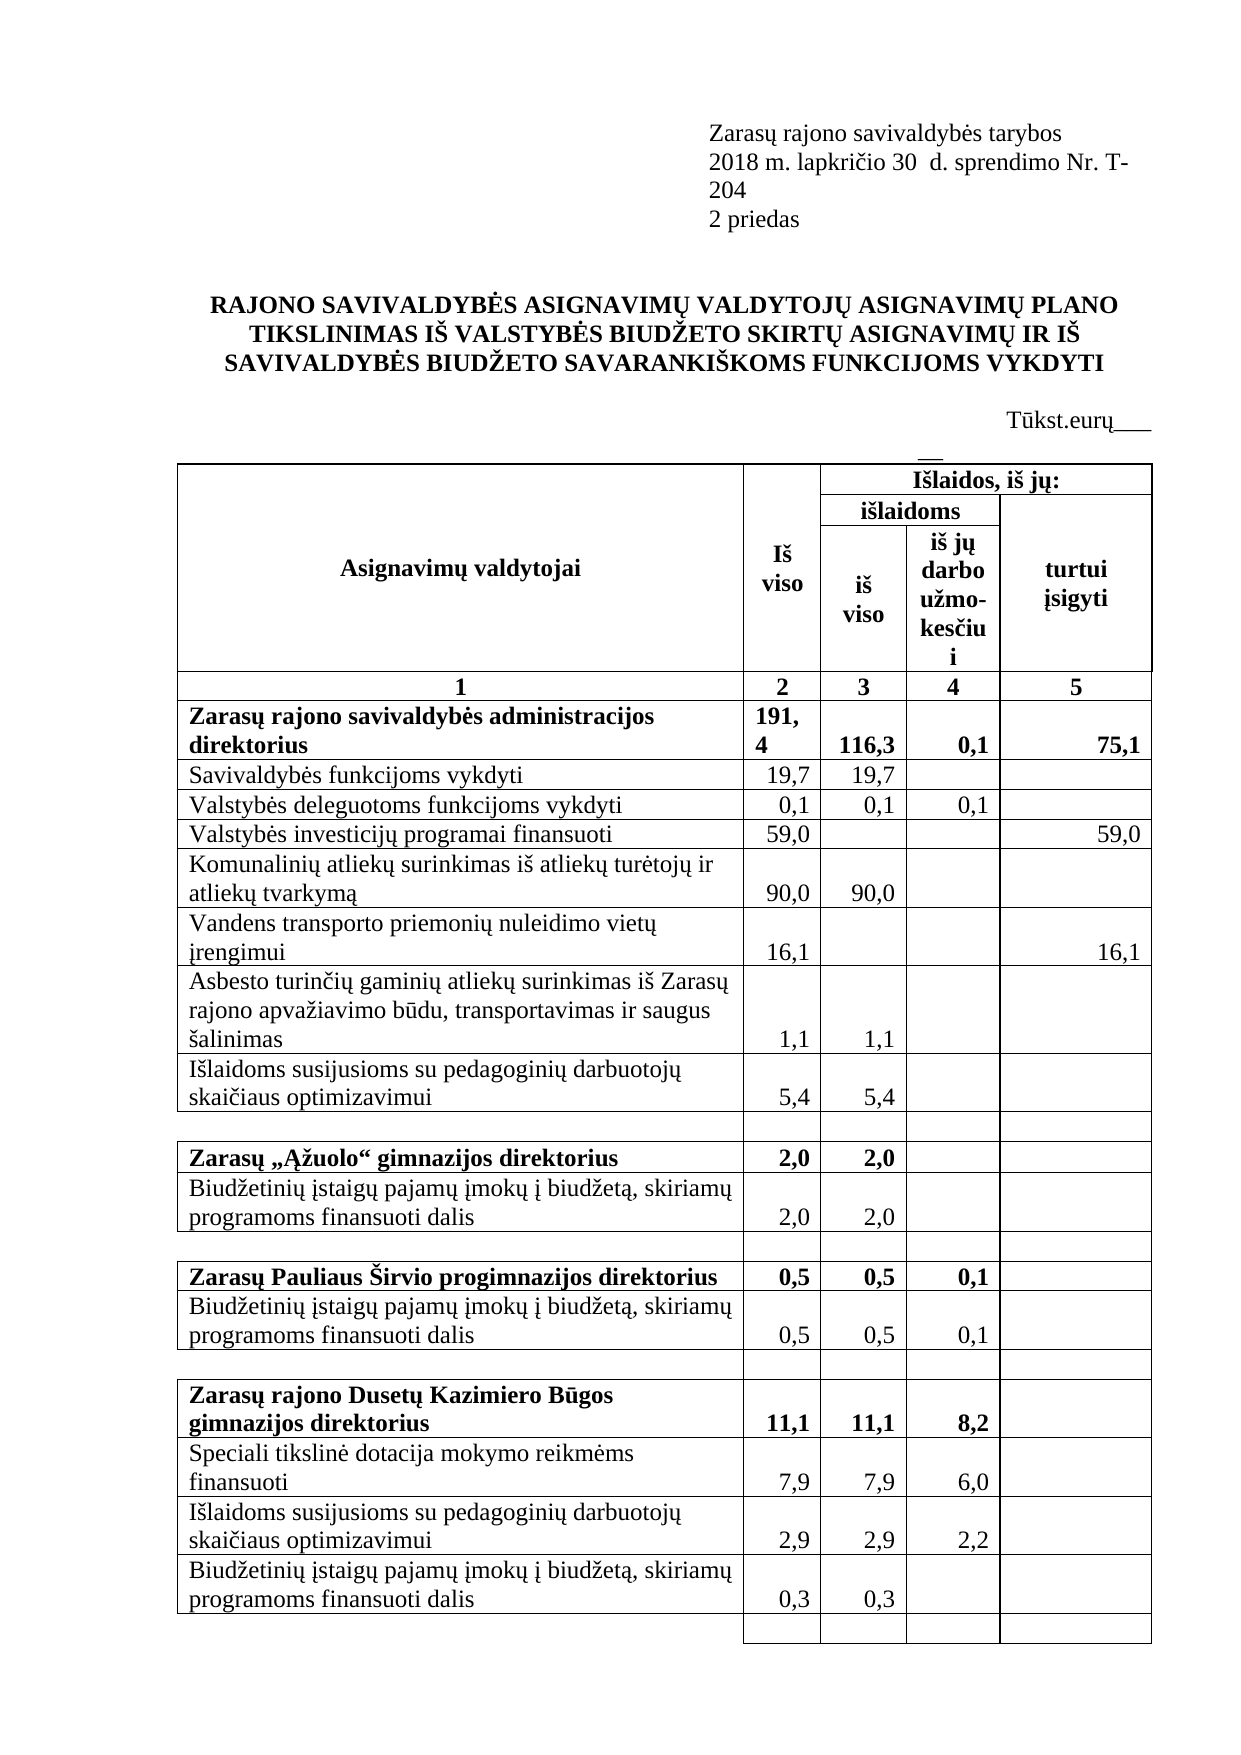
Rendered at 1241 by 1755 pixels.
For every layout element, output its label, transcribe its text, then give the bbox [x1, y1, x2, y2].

table_cell [744, 1232, 820, 1261]
table_cell 1,1 [821, 966, 906, 1053]
table_cell Speciali tikslinė dotacija mokymo reikmėms finansuoti [178, 1438, 743, 1496]
table_cell 3 [821, 672, 906, 700]
table_cell [907, 760, 999, 789]
table_cell Biudžetinių įstaigų pajamų įmokų į biudžetą, skiriamų programoms finansuoti dalis [178, 1173, 743, 1231]
table_cell 0,1 [907, 701, 999, 759]
table_cell [1001, 849, 1151, 907]
table_cell Zarasų rajono savivaldybės administracijos direktorius [178, 701, 743, 759]
table_cell [744, 1112, 820, 1141]
table_cell [907, 820, 999, 848]
table_cell [1001, 1232, 1151, 1261]
table_cell 16,1 [1001, 908, 1151, 965]
table_header Išlaidos, iš jų: [821, 465, 1151, 494]
table_cell [1001, 1380, 1151, 1437]
table_header Asignavimų valdytojai [178, 465, 743, 671]
table_cell 2,0 [821, 1173, 906, 1231]
table_cell 0,5 [821, 1262, 906, 1290]
table_cell Biudžetinių įstaigų pajamų įmokų į biudžetą, skiriamų programoms finansuoti dalis [178, 1555, 743, 1613]
table_cell 0,3 [744, 1555, 820, 1613]
table_cell [821, 1614, 906, 1643]
table_cell [1001, 1350, 1151, 1379]
table_cell [821, 1112, 906, 1141]
table_cell 2,0 [744, 1173, 820, 1231]
table_cell 75,1 [1001, 701, 1151, 759]
table_cell 5,4 [744, 1054, 820, 1111]
table_cell Valstybės investicijų programai finansuoti [178, 820, 743, 848]
table_cell [1001, 1497, 1151, 1554]
table_cell 8,2 [907, 1380, 999, 1437]
table_cell Zarasų rajono Dusetų Kazimiero Būgos gimnazijos direktorius [178, 1380, 743, 1437]
table_cell Valstybės deleguotoms funkcijoms vykdyti [178, 790, 743, 818]
table_cell 0,1 [744, 790, 820, 818]
table_cell turtui įsigyti [1001, 495, 1151, 671]
table_cell 19,7 [744, 760, 820, 789]
table_cell [1001, 1438, 1151, 1496]
table_cell [1001, 1142, 1151, 1172]
table_cell Zarasų Pauliaus Širvio progimnazijos direktorius [178, 1262, 743, 1290]
table_cell [1001, 790, 1151, 818]
table_cell 59,0 [744, 820, 820, 848]
text Tūkst.eurų_____ [709, 406, 1152, 463]
table_cell iš viso [821, 526, 906, 671]
text 2 priedas [709, 204, 1152, 233]
table_cell 2,9 [744, 1497, 820, 1554]
table_cell 2 [744, 672, 820, 700]
table_cell [177, 1614, 743, 1643]
table_header Iš viso [744, 465, 820, 671]
table_cell [907, 1232, 999, 1261]
table_cell 0,5 [744, 1262, 820, 1290]
table_cell 0,1 [907, 1291, 999, 1349]
table_cell [821, 1350, 906, 1379]
table_cell [744, 1614, 820, 1643]
table_cell 116,3 [821, 701, 906, 759]
table_cell [907, 1112, 999, 1141]
table_cell 1,1 [744, 966, 820, 1053]
table_cell [1001, 1054, 1151, 1111]
table_cell [907, 1350, 999, 1379]
table_cell Asbesto turinčių gaminių atliekų surinkimas iš Zarasų rajono apvažiavimo būdu, transportavimas ir saugus šalinimas [178, 966, 743, 1053]
table_cell 11,1 [821, 1380, 906, 1437]
table_cell [1001, 760, 1151, 789]
table_cell [1001, 966, 1151, 1053]
table_cell [1001, 1614, 1151, 1643]
table_cell [177, 1112, 743, 1141]
table_cell [907, 1555, 999, 1613]
text 2018 m. lapkričio 30 d. sprendimo Nr. T-204 [709, 147, 1152, 204]
table_cell 0,3 [821, 1555, 906, 1613]
table_cell [907, 966, 999, 1053]
table_cell 191,4 [744, 701, 820, 759]
table_cell [907, 1173, 999, 1231]
table_cell 6,0 [907, 1438, 999, 1496]
table_cell išlaidoms [821, 495, 999, 525]
table_cell 0,5 [821, 1291, 906, 1349]
table_cell [1001, 1555, 1151, 1613]
table_cell 7,9 [744, 1438, 820, 1496]
table_cell [907, 1142, 999, 1172]
table_cell 2,0 [821, 1142, 906, 1172]
table_cell iš jų darbo užmo-kesčiui [907, 526, 999, 671]
table_cell [177, 1350, 743, 1379]
table_cell [1001, 1112, 1151, 1141]
table_cell [907, 849, 999, 907]
table_cell [744, 1350, 820, 1379]
table_cell Komunalinių atliekų surinkimas iš atliekų turėtojų ir atliekų tvarkymą [178, 849, 743, 907]
table_cell Zarasų „Ąžuolo“ gimnazijos direktorius [178, 1142, 743, 1172]
table_cell 7,9 [821, 1438, 906, 1496]
table_cell Išlaidoms susijusioms su pedagoginių darbuotojų skaičiaus optimizavimui [178, 1054, 743, 1111]
table_cell [1001, 1173, 1151, 1231]
table_cell [821, 820, 906, 848]
table_cell 1 [178, 672, 743, 700]
text RAJONO SAVIVALDYBĖS ASIGNAVIMŲ VALDYTOJŲ ASIGNAVIMŲ PLANO TIKSLINIMAS IŠ VALSTYBĖS BIUDŽETO SKIRTŲ ASIGNAVIMŲ IR IŠ SAVIVALDYBĖS BIUDŽETO SAVARANKIŠKOMS FUNKCIJOMS VYKDYTI [177, 291, 1152, 377]
table_cell [821, 1232, 906, 1261]
table_cell [1001, 1291, 1151, 1349]
table_cell 90,0 [821, 849, 906, 907]
table_cell [177, 1232, 743, 1261]
table_cell 0,1 [907, 1262, 999, 1290]
table_cell 5 [1001, 672, 1151, 700]
table_cell 0,1 [907, 790, 999, 818]
table_cell 2,2 [907, 1497, 999, 1554]
table_cell 19,7 [821, 760, 906, 789]
table_cell 16,1 [744, 908, 820, 965]
table_cell 2,0 [744, 1142, 820, 1172]
table_cell 4 [907, 672, 999, 700]
table_cell 90,0 [744, 849, 820, 907]
table_cell Savivaldybės funkcijoms vykdyti [178, 760, 743, 789]
table_cell Išlaidoms susijusioms su pedagoginių darbuotojų skaičiaus optimizavimui [178, 1497, 743, 1554]
table_cell 11,1 [744, 1380, 820, 1437]
text Zarasų rajono savivaldybės tarybos [177, 118, 1152, 147]
table_cell [1001, 1262, 1151, 1290]
table_cell 0,5 [744, 1291, 820, 1349]
table_cell [821, 908, 906, 965]
table_cell 5,4 [821, 1054, 906, 1111]
table_cell Biudžetinių įstaigų pajamų įmokų į biudžetą, skiriamų programoms finansuoti dalis [178, 1291, 743, 1349]
table_cell 0,1 [821, 790, 906, 818]
table_cell 59,0 [1001, 820, 1151, 848]
table_cell 2,9 [821, 1497, 906, 1554]
table_cell [907, 1614, 999, 1643]
table_cell [907, 1054, 999, 1111]
table_cell Vandens transporto priemonių nuleidimo vietų įrengimui [178, 908, 743, 965]
table_cell [907, 908, 999, 965]
